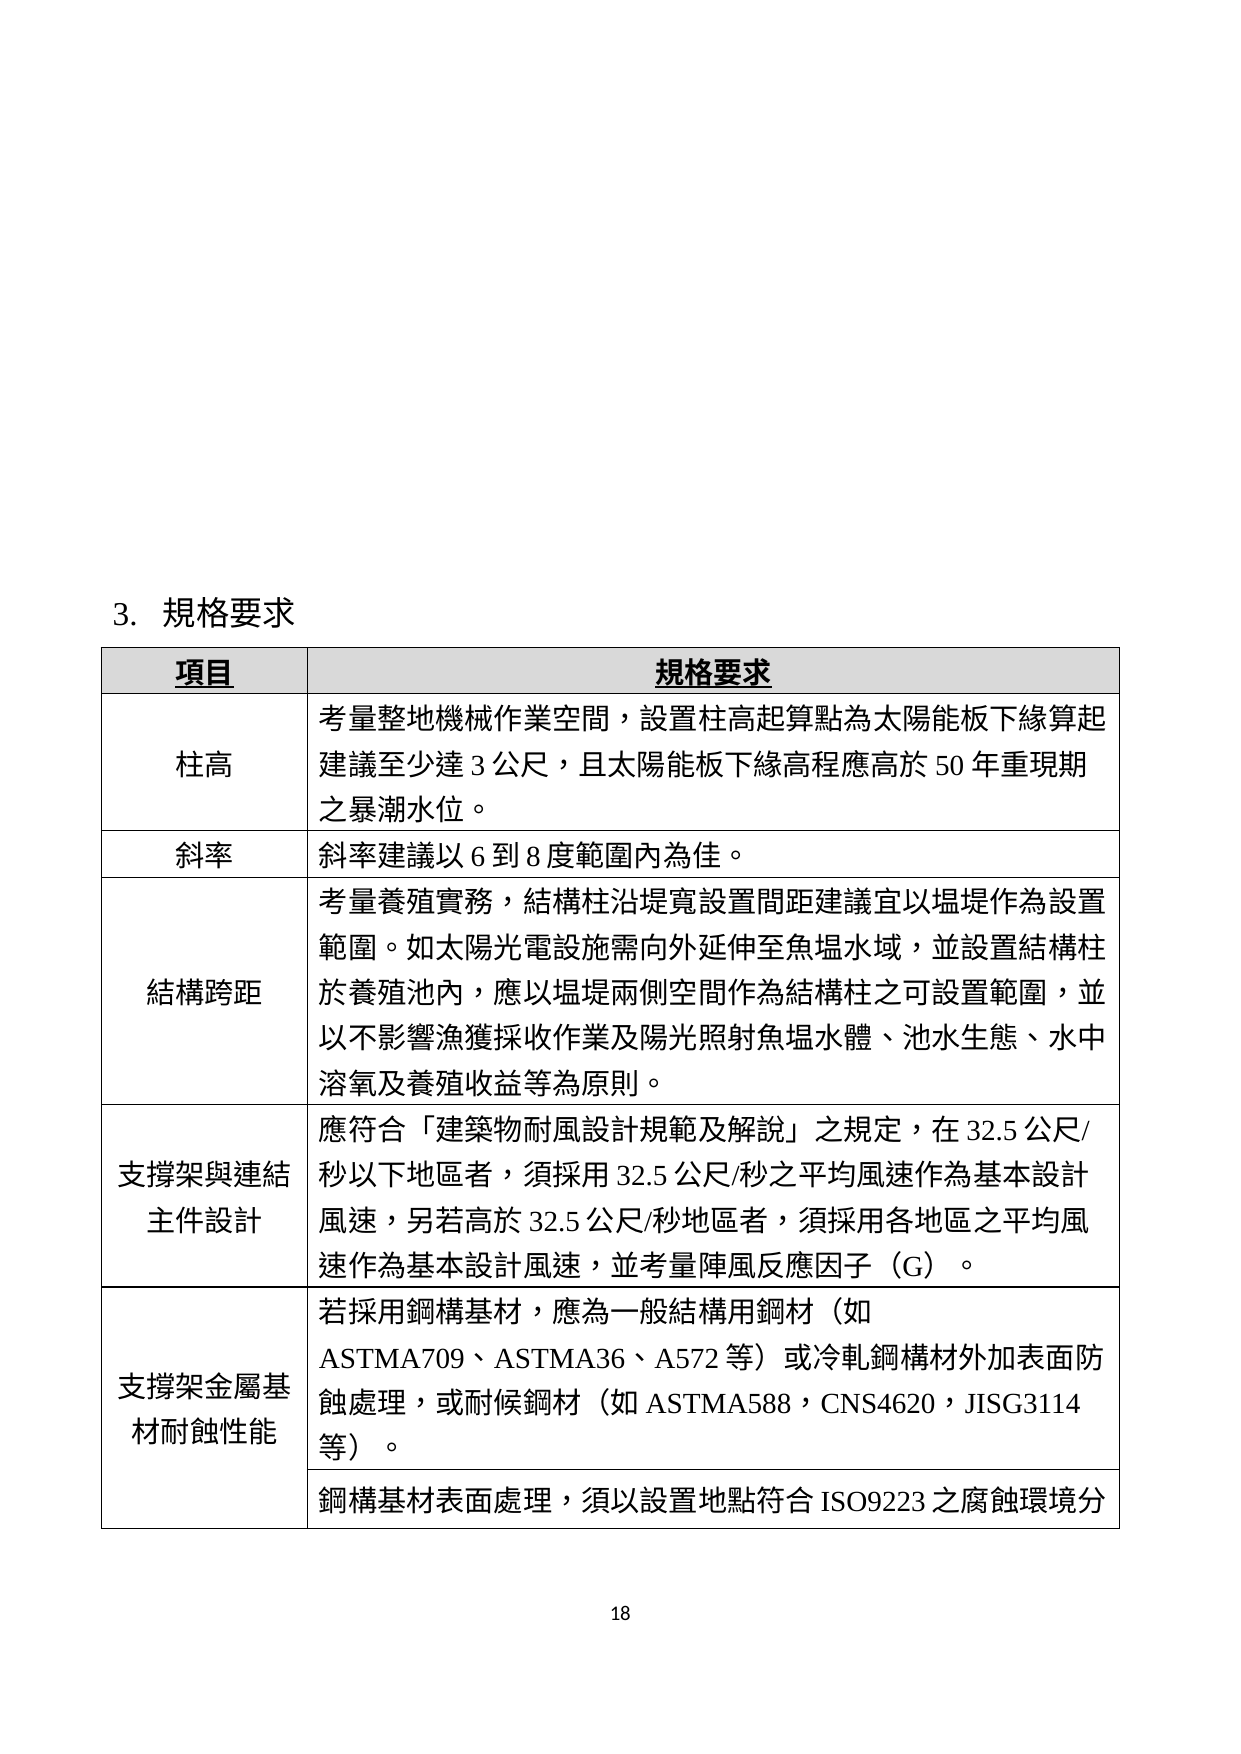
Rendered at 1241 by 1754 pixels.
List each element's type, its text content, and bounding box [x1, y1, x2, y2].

table_cell 斜率 [102, 831, 307, 877]
table_cell 支撐架金屬基材耐蝕性能 [102, 1288, 307, 1527]
table_cell 考量養殖實務，結構柱沿堤寬設置間距建議宜以塭堤作為設置範圍。如太陽光電設施需向外延伸至魚塭水域，並設置結構柱於養殖池內，應以塭堤兩側空間作為結構柱之可設置範圍，並以不影響漁獲採收作業及陽光照射魚塭水體、池水生態、水中溶氧及養殖收益等為原則。 [308, 878, 1119, 1104]
table_header 規格要求 [308, 648, 1119, 693]
table_header 項目 [102, 648, 307, 693]
table_cell 鋼構基材表面處理，須以設置地點符合ISO9223之腐蝕環境分 [308, 1470, 1119, 1527]
table_cell 若採用鋼構基材，應為一般結構用鋼材（如ASTMA709、ASTMA36、A572等）或冷軋鋼構材外加表面防蝕處理，或耐候鋼材（如ASTMA588，CNS4620，JISG3114等）。 [308, 1288, 1119, 1469]
list 規格要求 [112, 592, 1101, 633]
table_cell 結構跨距 [102, 878, 307, 1104]
table_cell 支撐架與連結主件設計 [102, 1105, 307, 1286]
table_cell 斜率建議以6到8度範圍內為佳。 [308, 831, 1119, 877]
table_cell 應符合「建築物耐風設計規範及解說」之規定，在32.5公尺/秒以下地區者，須採用32.5公尺/秒之平均風速作為基本設計風速，另若高於32.5公尺/秒地區者，須採用各地區之平均風速作為基本設計風速，並考量陣風反應因子（G）。 [308, 1105, 1119, 1286]
table_cell 柱高 [102, 694, 307, 830]
table_cell 考量整地機械作業空間，設置柱高起算點為太陽能板下緣算起建議至少達3公尺，且太陽能板下緣高程應高於 50 年重現期之暴潮水位。 [308, 694, 1119, 830]
